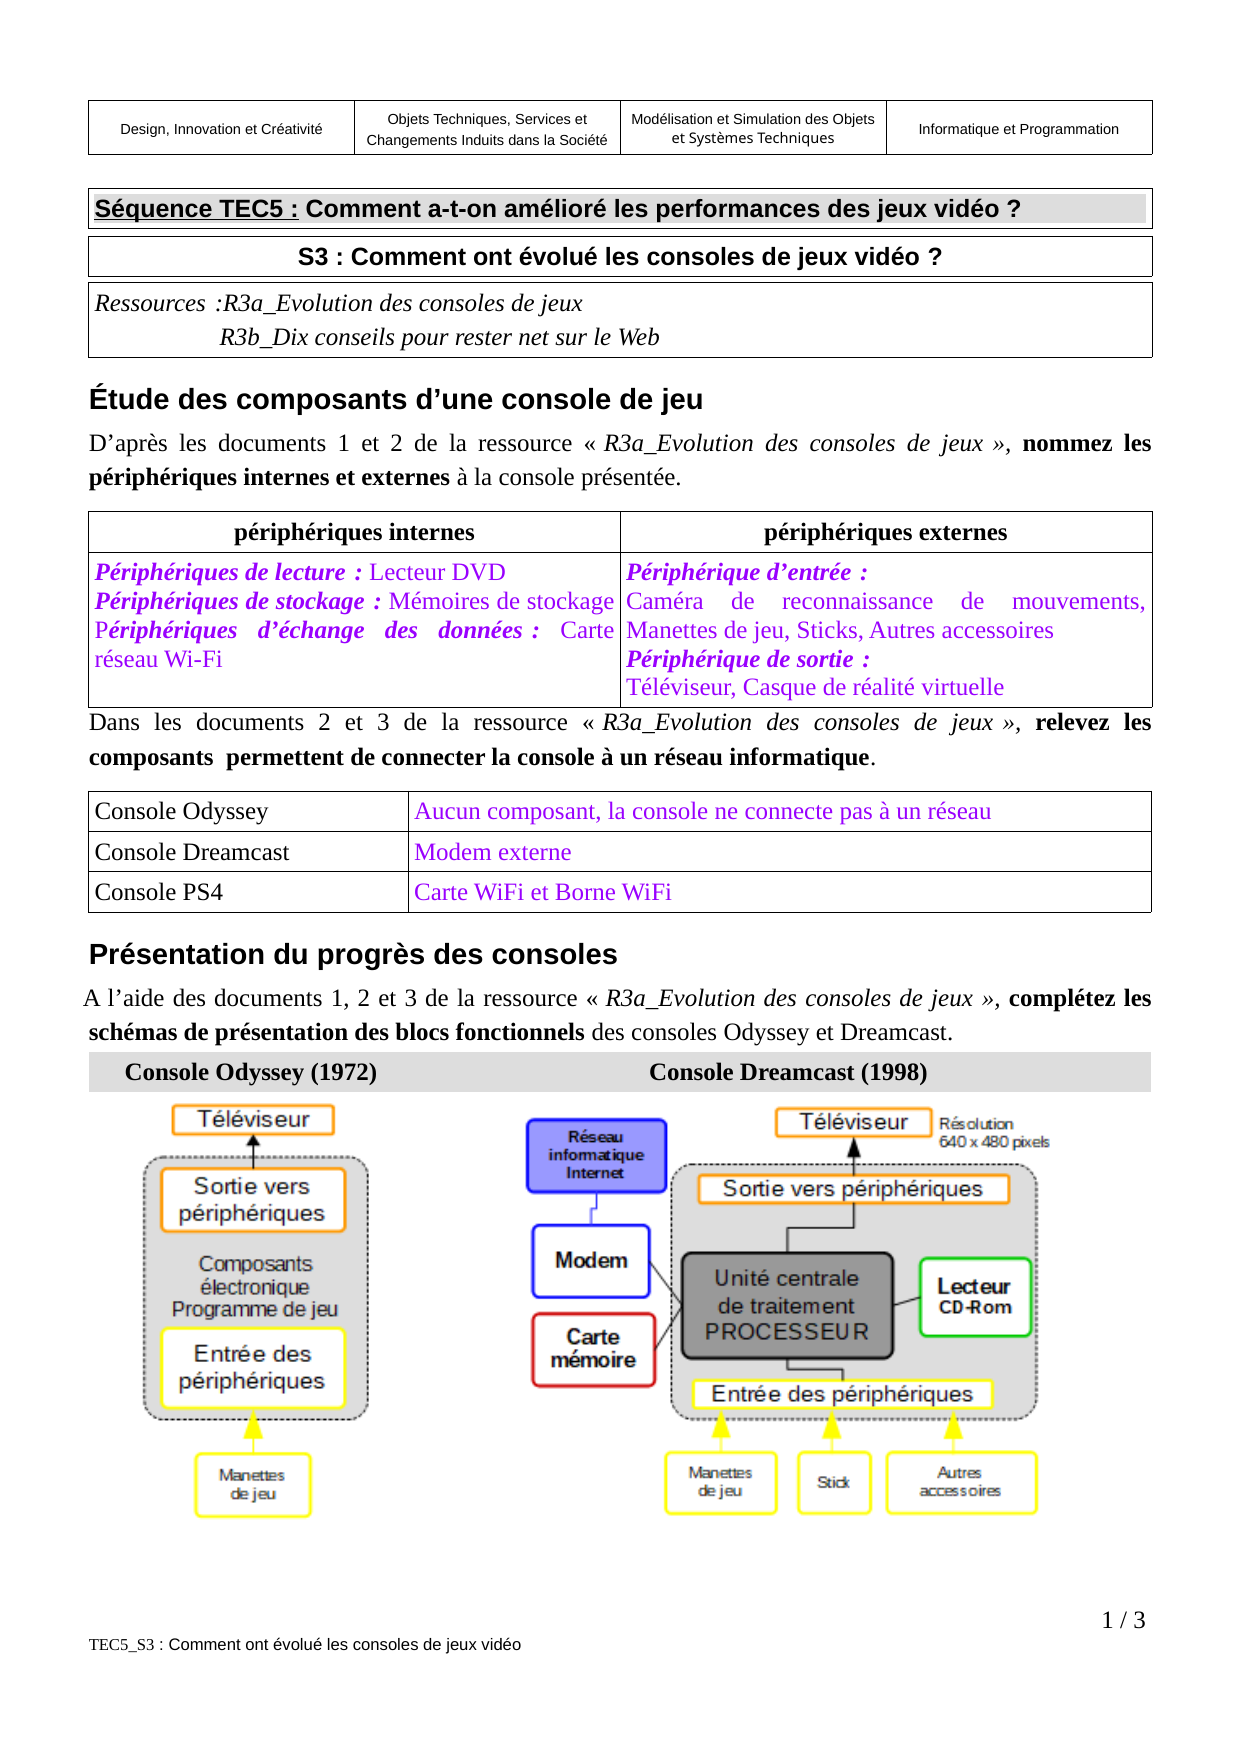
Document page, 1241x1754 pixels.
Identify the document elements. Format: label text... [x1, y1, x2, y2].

table_header périphériques externes [621, 512, 1152, 552]
picture [518, 1097, 1058, 1524]
table_cell Console Dreamcast [89, 832, 408, 871]
table_cell Console PS4 [89, 872, 408, 912]
table_header Aucun composant, la console ne connecte pas à un réseau [409, 792, 1151, 831]
table_cell [89, 1092, 425, 1529]
picture [140, 1097, 374, 1523]
text Dans les documents 2 et 3 de la ressource « R3a_Evolution des consoles de jeux », relevez les composants permettent de connecter la console à un réseau informatique. [88, 708, 1152, 770]
table_cell [425, 1092, 1151, 1529]
table_header Console Odyssey (1972) [89, 1052, 425, 1092]
text A l’aide des documents 1, 2 et 3 de la ressource « R3a_Evolution des consoles de jeux », complétez les schémas de présentation des blocs fonctionnels des consoles Odyssey et Dreamcast. [83, 983, 1152, 1046]
table_header Ressources :R3a_Evolution des consoles de jeux R3b_Dix conseils pour rester net sur le Web [89, 283, 1152, 357]
table_header Console Dreamcast (1998) [425, 1052, 1151, 1092]
table_cell Carte WiFi et Borne WiFi [409, 872, 1151, 912]
table_cell Périphériques de lecture : Lecteur DVD Périphériques de stockage : Mémoires de stockage Périphériques d’échange des données : Carte réseau Wi-Fi [89, 553, 620, 707]
table_header Séquence TEC5 : Comment a-t-on amélioré les performances des jeux vidéo ? [89, 189, 1152, 228]
table_cell Périphérique d’entrée : Caméra de reconnaissance de mouvements, Manettes de jeu, Sticks, Autres accessoires Périphérique de sortie : Téléviseur, Casque de réalité virtuelle [621, 553, 1152, 707]
text D’après les documents 1 et 2 de la ressource « R3a_Evolution des consoles de jeux », nommez les périphériques internes et externes à la console présentée. [88, 428, 1152, 491]
table_header Console Odyssey [89, 792, 408, 831]
subtitle Étude des composants d’une console de jeu [88, 382, 1152, 415]
table_header S3 : Comment ont évolué les consoles de jeux vidéo ? [89, 237, 1152, 276]
table_cell Modem externe [409, 832, 1151, 871]
subtitle Présentation du progrès des consoles [88, 937, 1152, 970]
table_header périphériques internes [89, 512, 620, 552]
